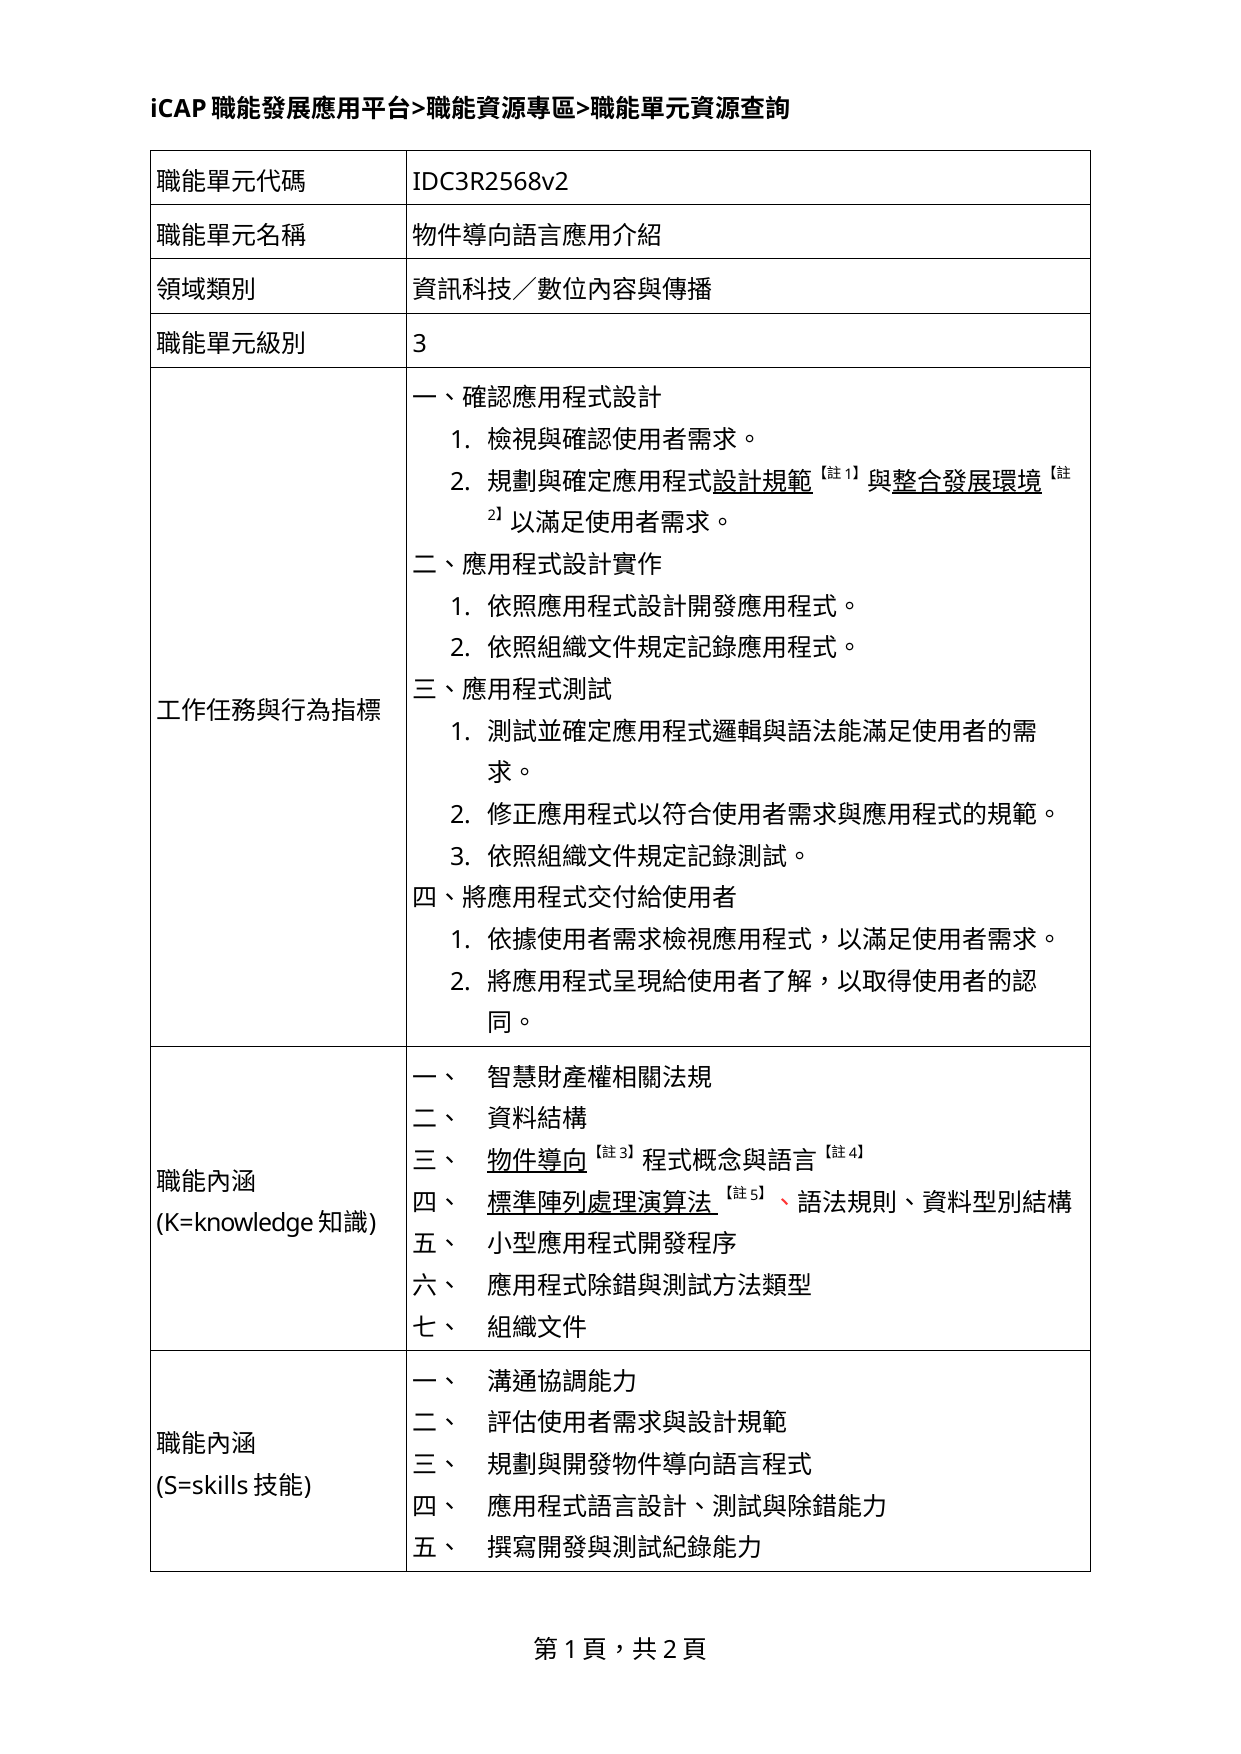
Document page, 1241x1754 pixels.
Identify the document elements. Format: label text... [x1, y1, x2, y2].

table_cell 職能內涵 (K=knowledge知識) [151, 1047, 406, 1350]
table_cell 溝通協調能力 評估使用者需求與設計規範 規劃與開發物件導向語言程式 應用程式語言設計、測試與除錯能力 撰寫開發與測試紀錄能力 [407, 1351, 1090, 1571]
table_cell 職能單元名稱 [151, 205, 406, 258]
table_cell 工作任務與行為指標 [151, 368, 406, 1046]
table_cell 領域類別 [151, 259, 406, 312]
table_cell 物件導向語言應用介紹 [407, 205, 1090, 258]
table_cell 職能單元級別 [151, 314, 406, 367]
table_header 職能單元代碼 [151, 151, 406, 204]
table_cell 資訊科技／數位內容與傳播 [407, 259, 1090, 312]
table_cell 職能內涵 (S=skills技能) [151, 1351, 406, 1571]
table_cell 一、確認應用程式設計 檢視與確認使用者需求。 規劃與確定應用程式設計規範【註1】與整合發展環境【註2】以滿足使用者需求。 二、應用程式設計實作 依照應用程式設計開發應用程式。 依照組織文件規定記錄應用程式。 三、應用程式測試 測試並確定應用程式邏輯與語法能滿足使用者的需求。 修正應用程式以符合使用者需求與應用程式的規範。 依照組織文件規定記錄測試。 四、將應用程式交付給使用者 依據使用者需求檢視應用程式，以滿足使用者需求。 將應用程式呈現給使用者了解，以取得使用者的認同。 [407, 368, 1090, 1046]
table_cell 智慧財產權相關法規 資料結構 物件導向【註3】程式概念與語言【註4】 標準陣列處理演算法 【註5】、語法規則、資料型別結構 小型應用程式開發程序 應用程式除錯與測試方法類型 組織文件 [407, 1047, 1090, 1350]
table_header IDC3R2568v2 [407, 151, 1090, 204]
table_cell 3 [407, 314, 1090, 367]
